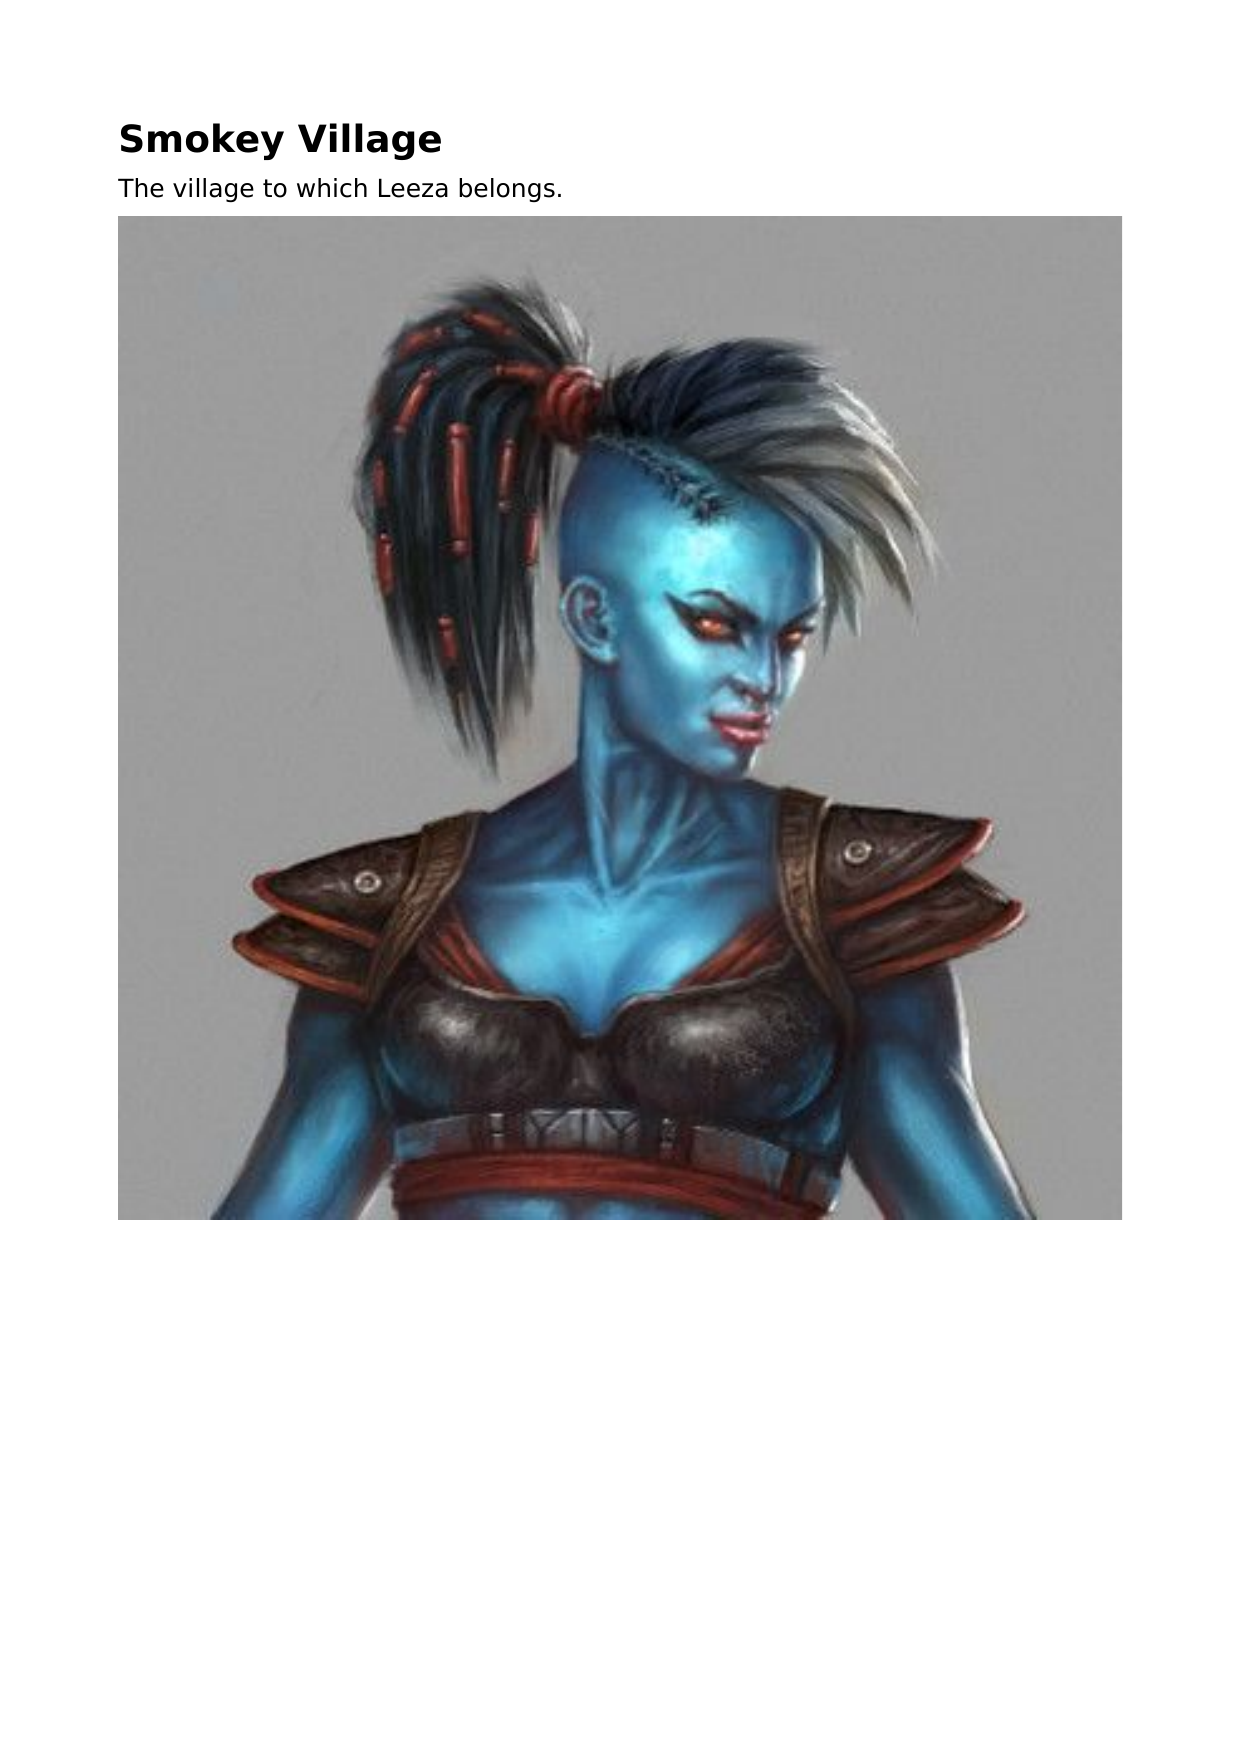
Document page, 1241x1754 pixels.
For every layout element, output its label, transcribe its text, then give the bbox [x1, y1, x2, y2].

picture [118, 216, 1123, 1220]
subtitle Smokey Village [118, 118, 1122, 162]
text The village to which Leeza belongs. [118, 174, 1122, 203]
